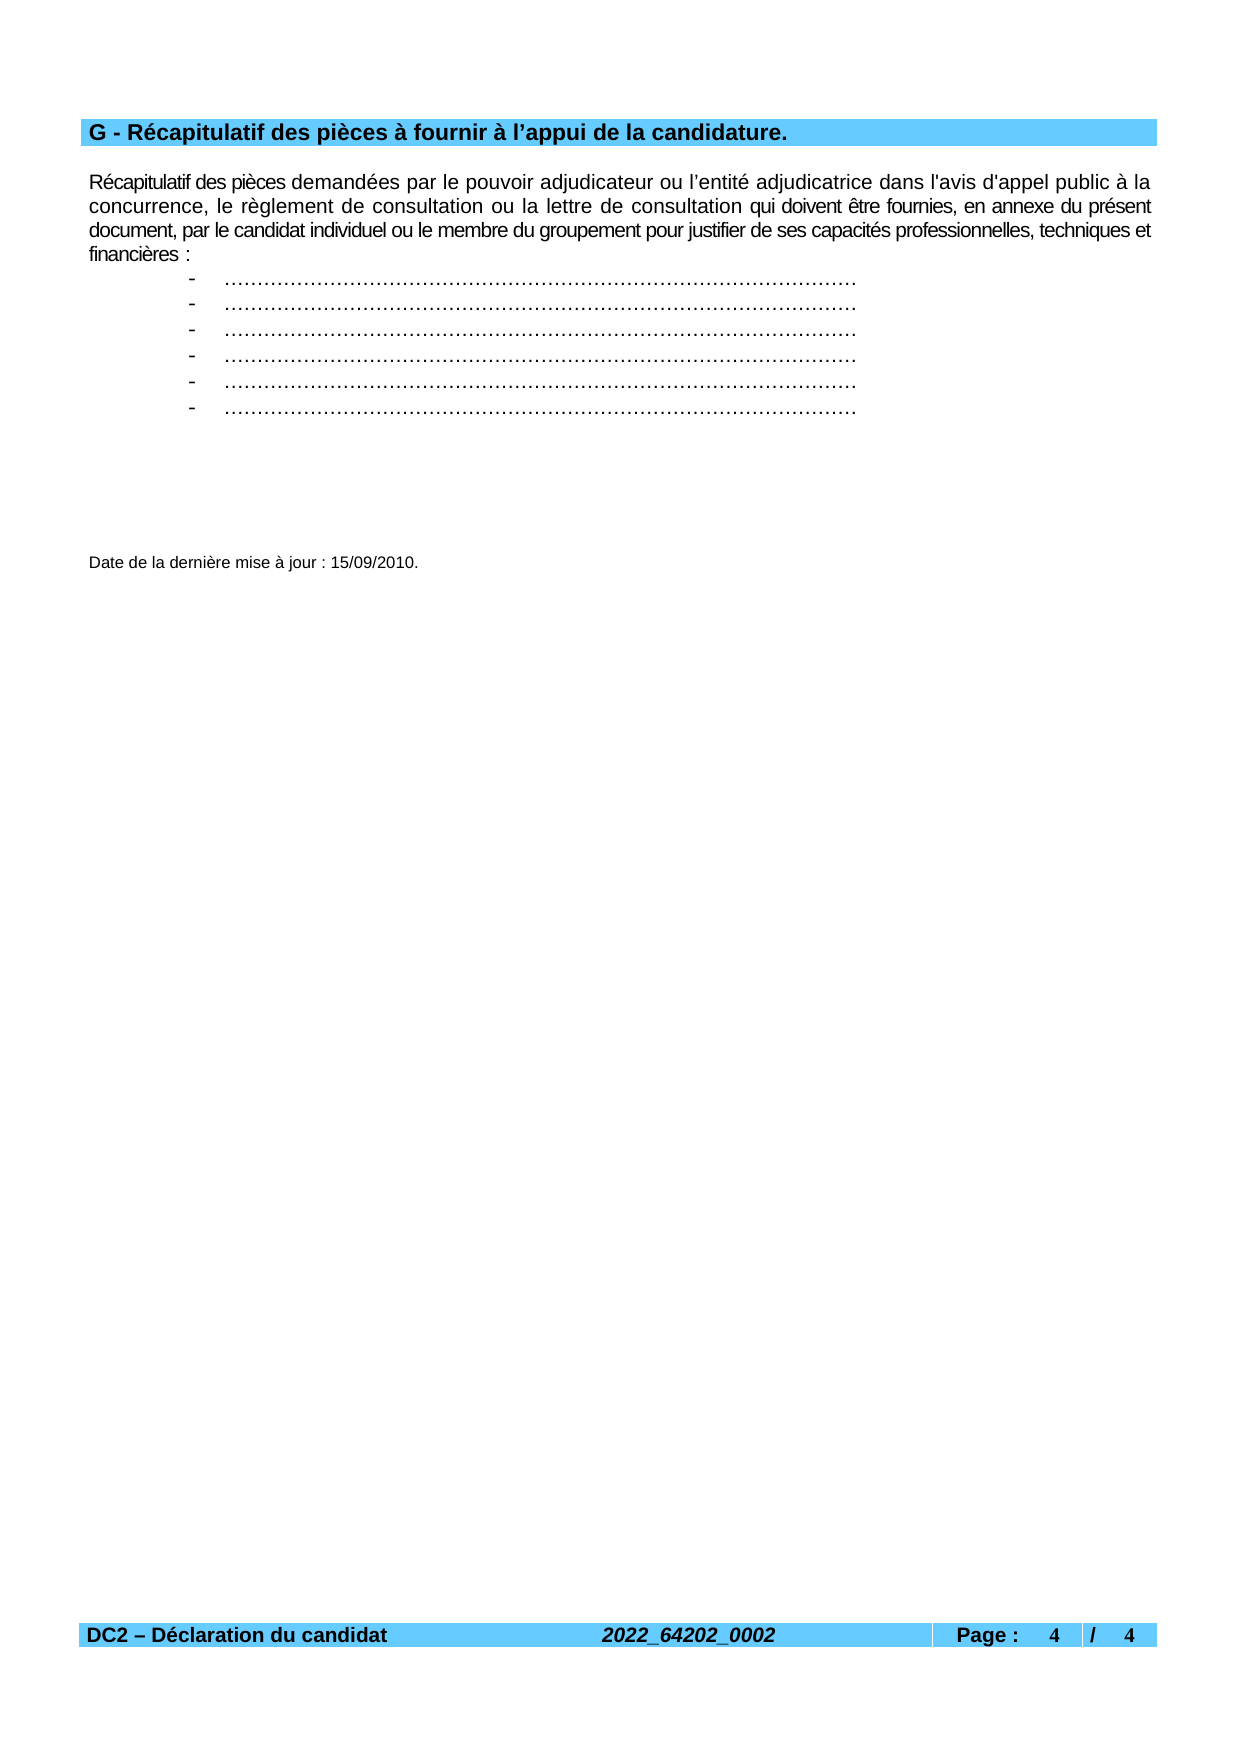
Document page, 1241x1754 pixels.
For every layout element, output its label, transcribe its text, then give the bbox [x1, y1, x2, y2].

list …………………………………………………………………………………… [186, 317, 1152, 343]
table_header G - Récapitulatif des pièces à fournir à l’appui de la candidature. [81, 119, 1157, 146]
list …………………………………………………………………………………… [186, 394, 1152, 420]
list …………………………………………………………………………………… [186, 343, 1152, 369]
text Récapitulatif des pièces demandées par le pouvoir adjudicateur ou l’entité adjudicatrice dans l'avis d'appel public à la concurrence, le règlement de consultation ou la lettre de consultation qui doivent être fournies, en annexe du présent document, par le candidat individuel ou le membre du groupement pour justifier de ses capacités professionnelles, techniques et financières : [89, 169, 1152, 265]
list …………………………………………………………………………………… [186, 291, 1152, 317]
text Date de la dernière mise à jour : 15/09/2010. [89, 553, 1152, 572]
list …………………………………………………………………………………… [186, 369, 1152, 394]
list …………………………………………………………………………………… [186, 265, 1152, 291]
